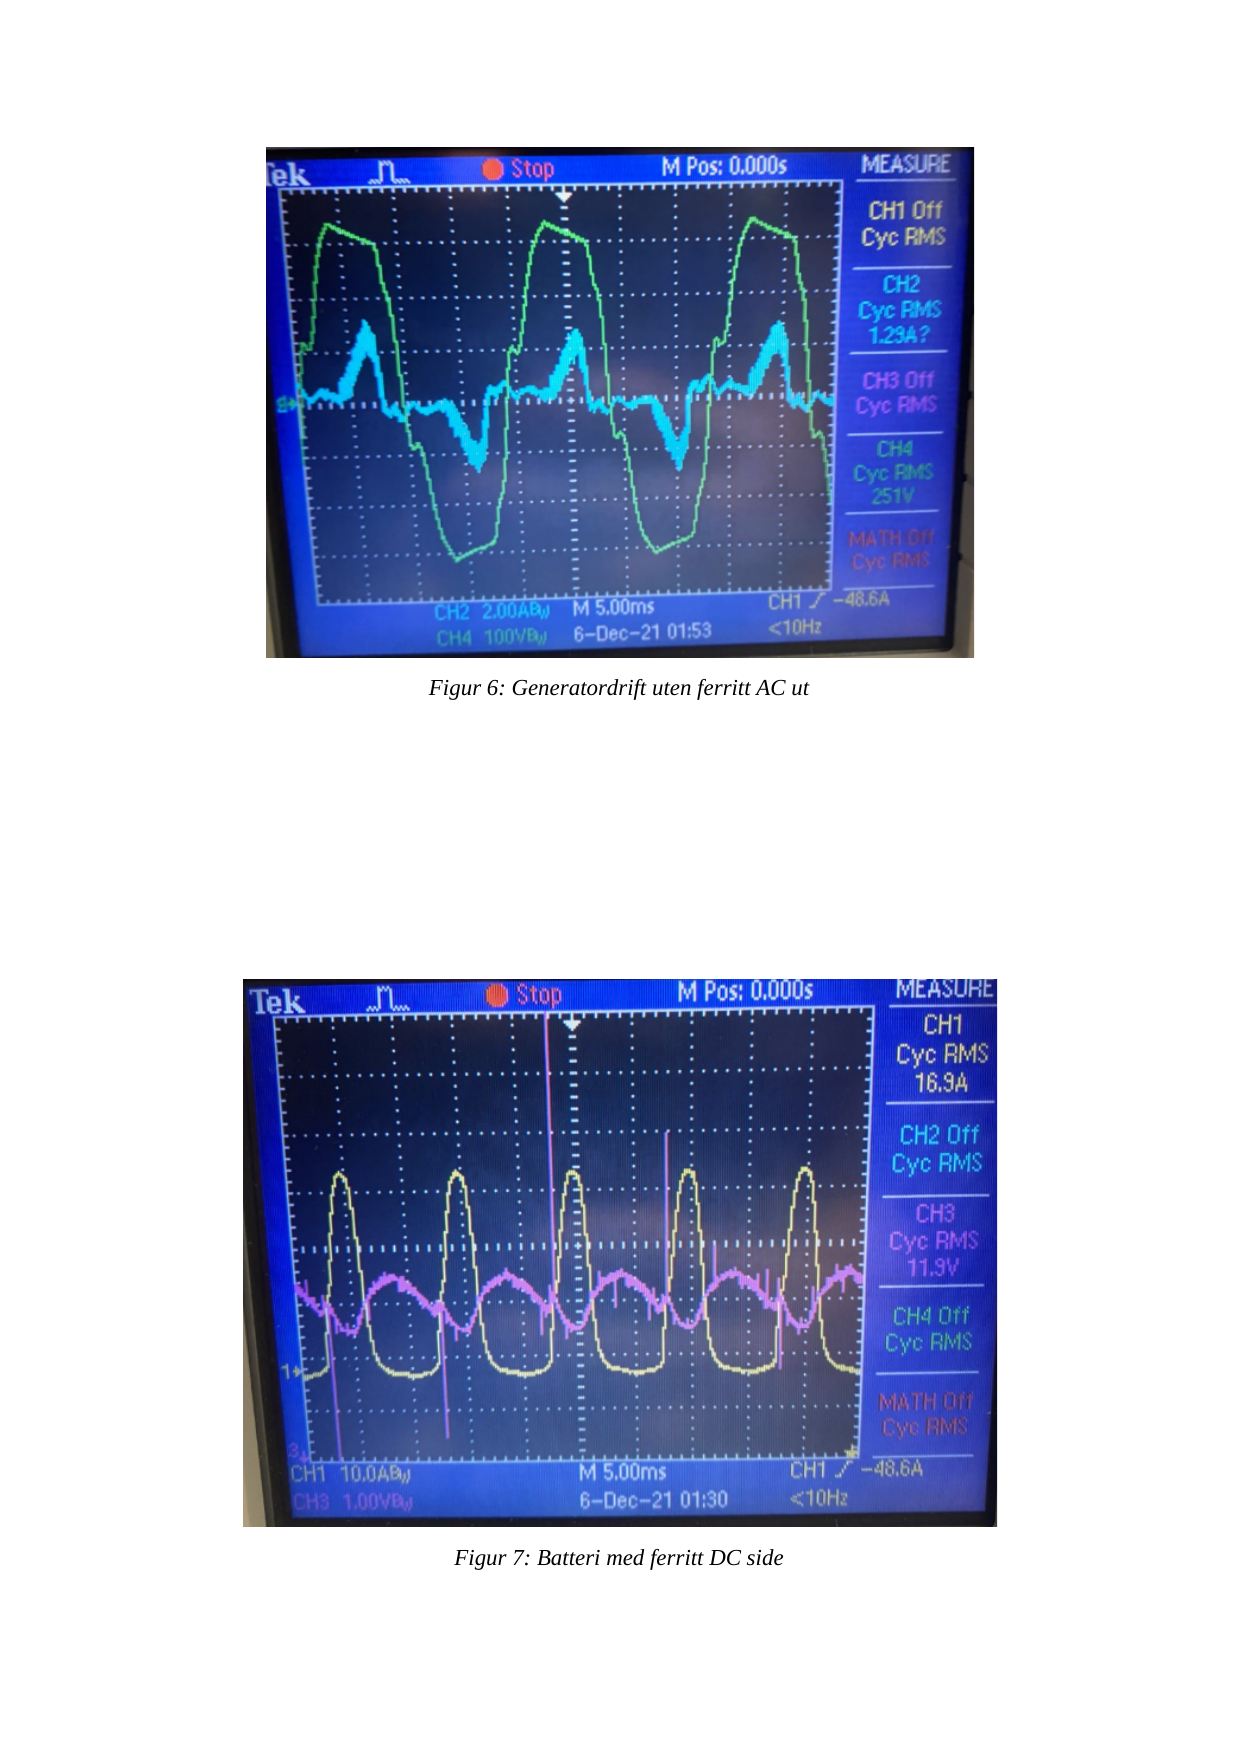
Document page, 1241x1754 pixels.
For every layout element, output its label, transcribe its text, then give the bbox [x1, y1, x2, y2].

text Figur 7: Batteri med ferritt DC side [148, 1543, 1093, 1570]
text Figur 6: Generatordrift uten ferritt AC ut [148, 674, 1093, 701]
